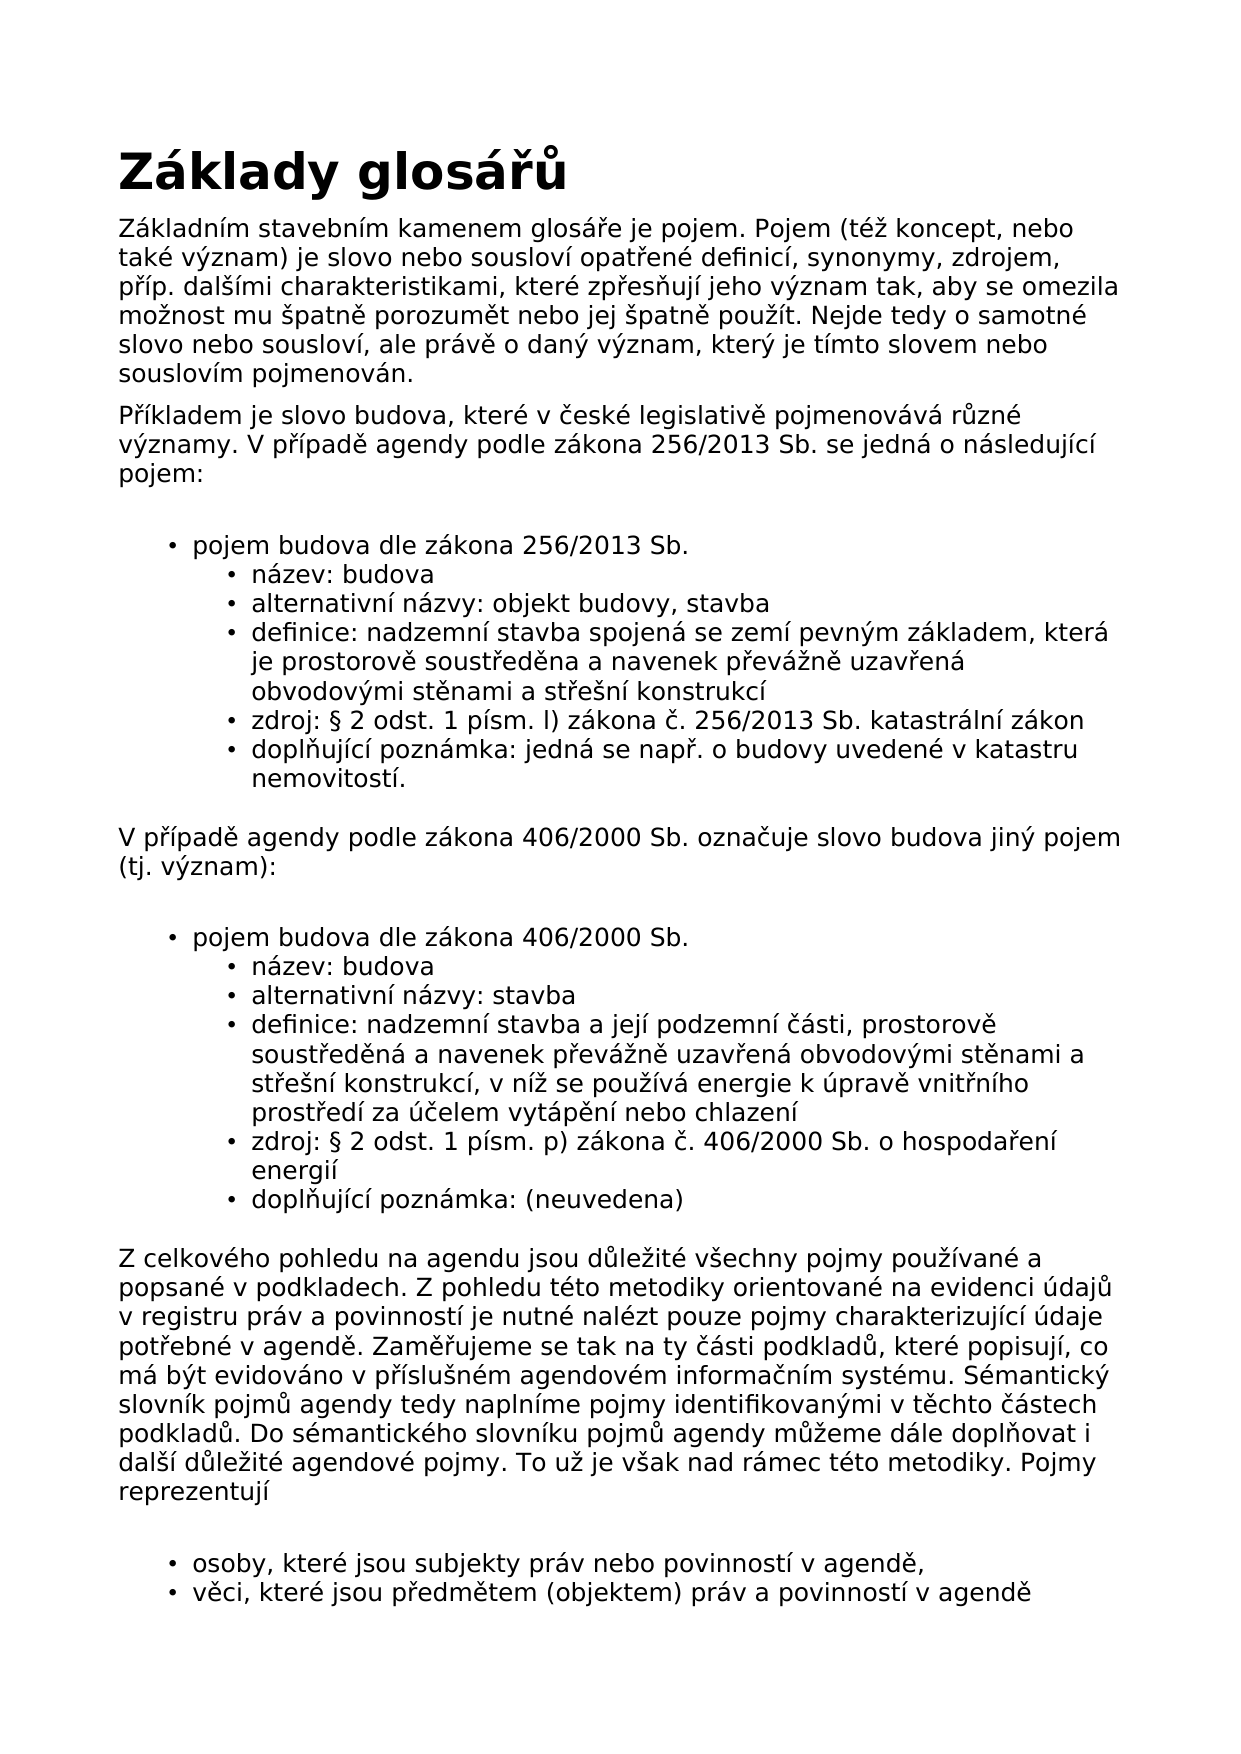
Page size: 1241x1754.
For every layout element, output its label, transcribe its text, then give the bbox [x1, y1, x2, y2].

list alternativní názvy: stavba [236, 981, 1122, 1011]
list alternativní názvy: objekt budovy, stavba [236, 589, 1122, 618]
list doplňující poznámka: jedná se např. o budovy uvedené v katastru nemovitostí. [236, 735, 1122, 793]
list definice: nadzemní stavba a její podzemní části, prostorově soustředěná a navenek převážně uzavřená obvodovými stěnami a střešní konstrukcí, v níž se používá energie k úpravě vnitřního prostředí za účelem vytápění nebo chlazení [236, 1011, 1122, 1127]
text Základním stavebním kamenem glosáře je pojem. Pojem (též koncept, nebo také význam) je slovo nebo sousloví opatřené definicí, synonymy, zdrojem, příp. dalšími charakteristikami, které zpřesňují jeho význam tak, aby se omezila možnost mu špatně porozumět nebo jej špatně použít. Nejde tedy o samotné slovo nebo sousloví, ale právě o daný význam, který je tímto slovem nebo souslovím pojmenován. [118, 214, 1122, 389]
list pojem budova dle zákona 406/2000 Sb. [177, 923, 1122, 952]
list název: budova [236, 952, 1122, 981]
text Z celkového pohledu na agendu jsou důležité všechny pojmy používané a popsané v podkladech. Z pohledu této metodiky orientované na evidenci údajů v registru práv a povinností je nutné nalézt pouze pojmy charakterizující údaje potřebné v agendě. Zaměřujeme se tak na ty části podkladů, které popisují, co má být evidováno v příslušném agendovém informačním systému. Sémantický slovník pojmů agendy tedy naplníme pojmy identifikovanými v těchto částech podkladů. Do sémantického slovníku pojmů agendy můžeme dále doplňovat i další důležité agendové pojmy. To už je však nad rámec této metodiky. Pojmy reprezentují [118, 1244, 1122, 1507]
text V případě agendy podle zákona 406/2000 Sb. označuje slovo budova jiný pojem (tj. význam): [118, 823, 1122, 881]
list doplňující poznámka: (neuvedena) [236, 1186, 1122, 1215]
list pojem budova dle zákona 256/2013 Sb. [177, 531, 1122, 560]
list osoby, které jsou subjekty práv nebo povinností v agendě, [177, 1549, 1122, 1578]
list definice: nadzemní stavba spojená se zemí pevným základem, která je prostorově soustředěna a navenek převážně uzavřená obvodovými stěnami a střešní konstrukcí [236, 618, 1122, 706]
text Příkladem je slovo budova, které v české legislativě pojmenovává různé významy. V případě agendy podle zákona 256/2013 Sb. se jedná o následující pojem: [118, 401, 1122, 489]
list název: budova [236, 560, 1122, 589]
subtitle Základy glosářů [118, 143, 1122, 201]
list zdroj: § 2 odst. 1 písm. p) zákona č. 406/2000 Sb. o hospodaření energií [236, 1127, 1122, 1186]
list věci, které jsou předmětem (objektem) práv a povinností v agendě [177, 1578, 1122, 1607]
list zdroj: § 2 odst. 1 písm. l) zákona č. 256/2013 Sb. katastrální zákon [236, 706, 1122, 735]
